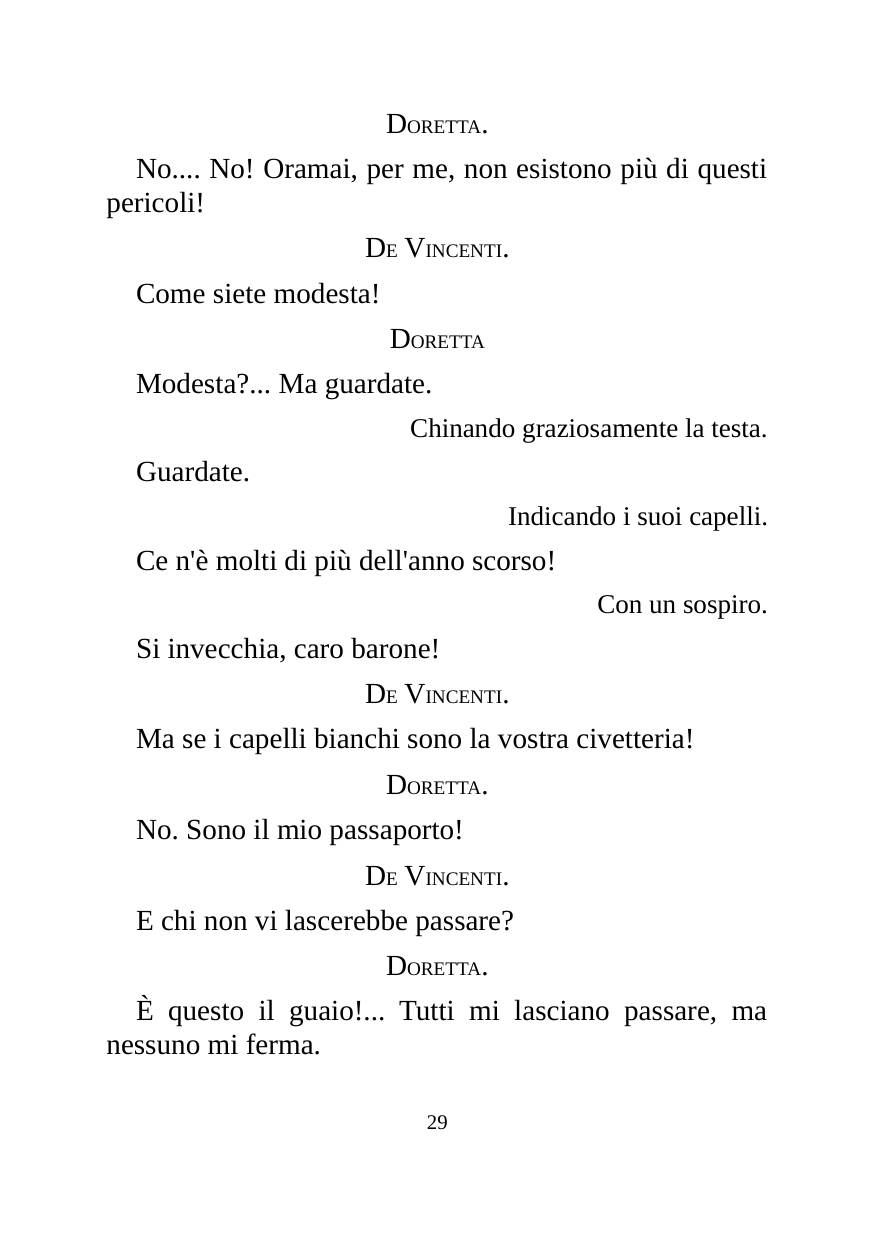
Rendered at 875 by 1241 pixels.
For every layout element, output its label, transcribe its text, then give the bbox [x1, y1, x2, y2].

text Doretta. [106, 106, 768, 140]
text No.... No! Oramai, per me, non esistono più di questi pericoli! [106, 152, 768, 219]
text Come siete modesta! [106, 276, 768, 309]
text Modesta?... Ma guardate. [106, 366, 768, 400]
text Indicando i suoi capelli. [402, 500, 768, 531]
text Chinando graziosamente la testa. [402, 412, 768, 443]
text De Vincenti. [106, 858, 768, 891]
text De Vincenti. [106, 676, 768, 710]
text Ce n'è molti di più dell'anno scorso! [106, 543, 768, 576]
text Doretta. [106, 948, 768, 982]
text Doretta. [106, 767, 768, 801]
text No. Sono il mio passaporto! [106, 812, 768, 846]
text È questo il guaio!... Tutti mi lasciano passare, ma nessuno mi ferma. [106, 993, 768, 1061]
text De Vincenti. [106, 230, 768, 264]
text Si invecchia, caro barone! [106, 631, 768, 664]
text E chi non vi lascerebbe passare? [106, 903, 768, 936]
text Con un sospiro. [402, 588, 768, 619]
text Doretta [106, 321, 768, 354]
text Guardate. [106, 454, 768, 488]
text Ma se i capelli bianchi sono la vostra civetteria! [106, 722, 768, 755]
